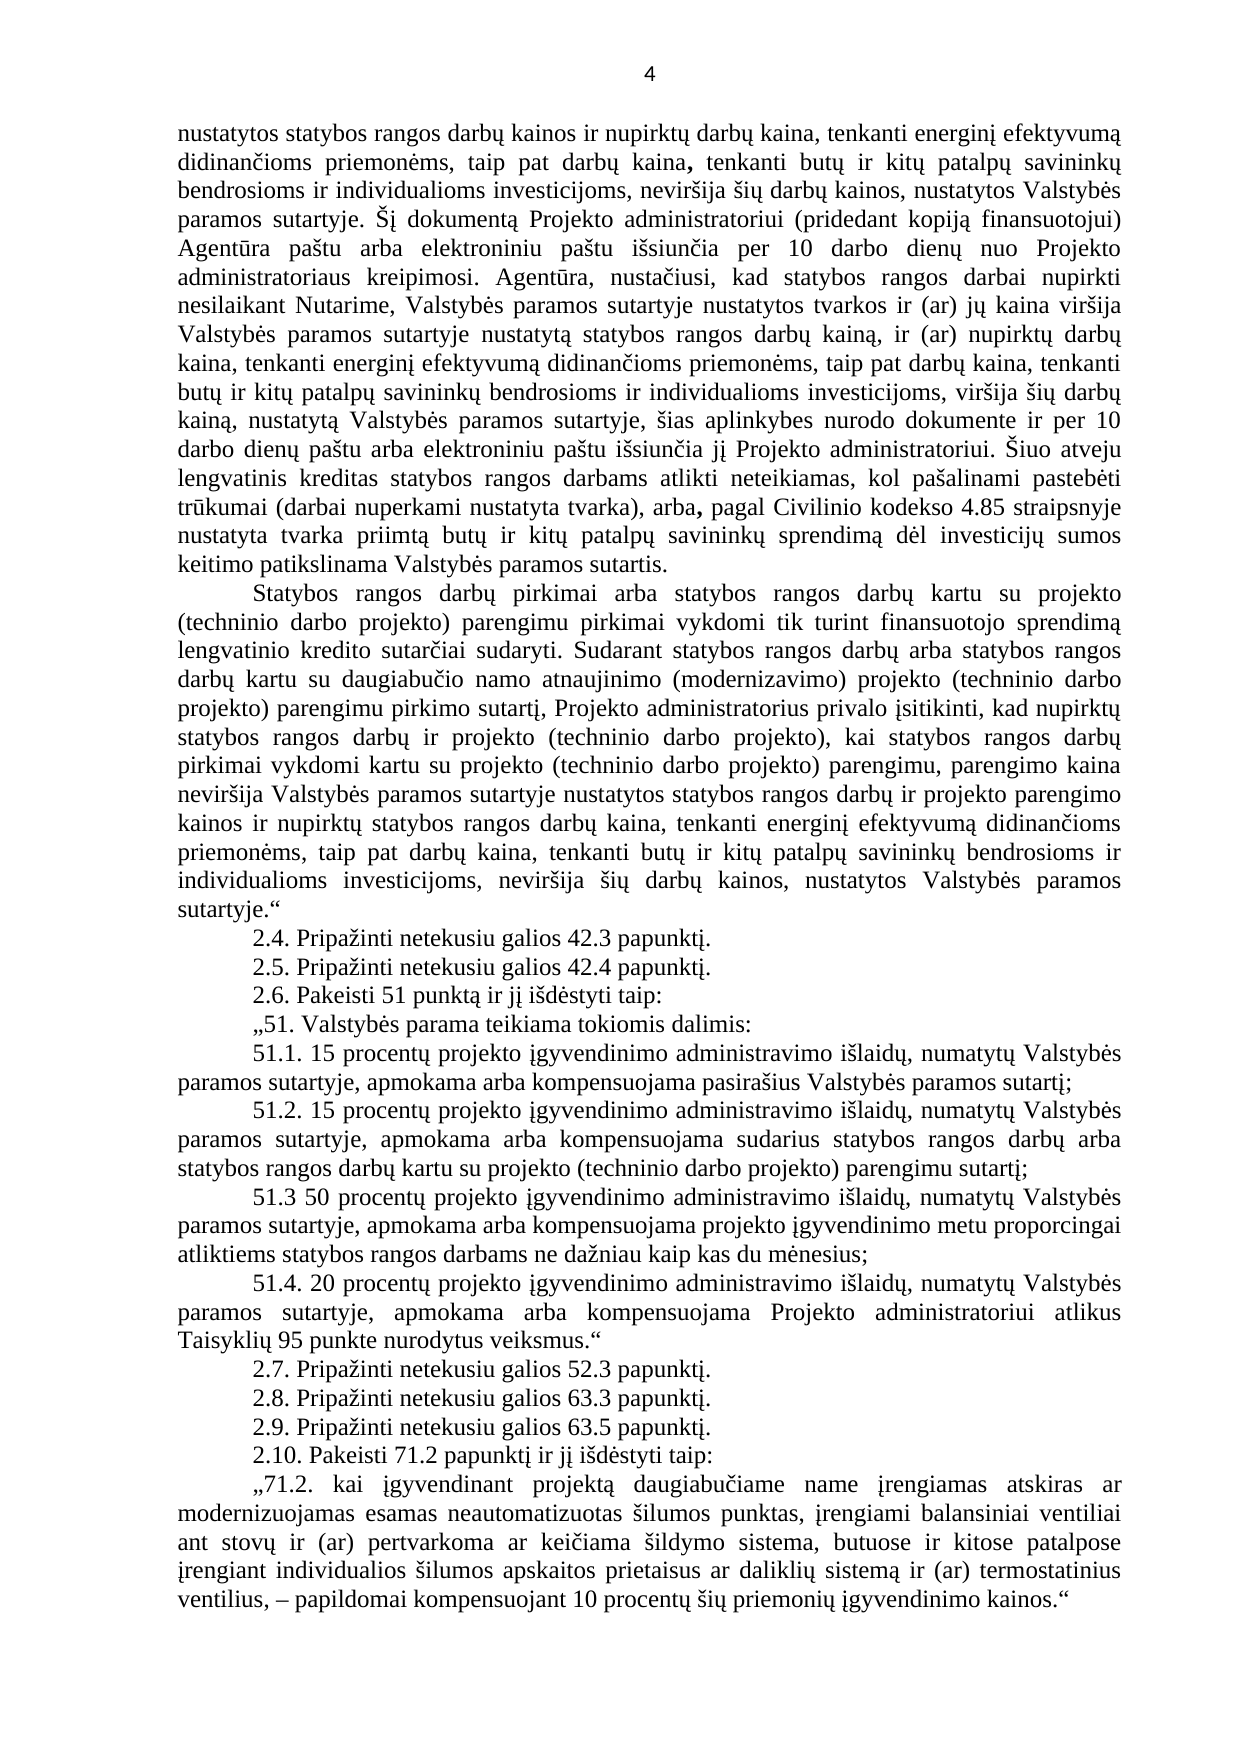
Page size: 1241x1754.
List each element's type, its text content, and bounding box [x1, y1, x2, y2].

text „71.2. kai įgyvendinant projektą daugiabučiame name įrengiamas atskiras ar modernizuojamas esamas neautomatizuotas šilumos punktas, įrengiami balansiniai ventiliai ant stovų ir (ar) pertvarkoma ar keičiama šildymo sistema, butuose ir kitose patalpose įrengiant individualios šilumos apskaitos prietaisus ar daliklių sistemą ir (ar) termostatinius ventilius, – papildomai kompensuojant 10 procentų šių priemonių įgyvendinimo kainos.“ [177, 1469, 1122, 1613]
text 2.5. Pripažinti netekusiu galios 42.4 papunktį. [177, 952, 1122, 981]
text 51.3 50 procentų projekto įgyvendinimo administravimo išlaidų, numatytų Valstybės paramos sutartyje, apmokama arba kompensuojama projekto įgyvendinimo metu proporcingai atliktiems statybos rangos darbams ne dažniau kaip kas du mėnesius; [177, 1182, 1122, 1268]
text 2.4. Pripažinti netekusiu galios 42.3 papunktį. [177, 923, 1122, 952]
text 51.2. 15 procentų projekto įgyvendinimo administravimo išlaidų, numatytų Valstybės paramos sutartyje, apmokama arba kompensuojama sudarius statybos rangos darbų arba statybos rangos darbų kartu su projekto (techninio darbo projekto) parengimu sutartį; [177, 1096, 1122, 1182]
text 2.6. Pakeisti 51 punktą ir jį išdėstyti taip: [177, 981, 1122, 1009]
text 2.9. Pripažinti netekusiu galios 63.5 papunktį. [177, 1412, 1122, 1441]
text 2.10. Pakeisti 71.2 papunktį ir jį išdėstyti taip: [177, 1441, 1122, 1469]
text 2.7. Pripažinti netekusiu galios 52.3 papunktį. [177, 1354, 1122, 1383]
text 51.4. 20 procentų projekto įgyvendinimo administravimo išlaidų, numatytų Valstybės paramos sutartyje, apmokama arba kompensuojama Projekto administratoriui atlikus Taisyklių 95 punkte nurodytus veiksmus.“ [177, 1268, 1122, 1354]
text 51.1. 15 procentų projekto įgyvendinimo administravimo išlaidų, numatytų Valstybės paramos sutartyje, apmokama arba kompensuojama pasirašius Valstybės paramos sutartį; [177, 1038, 1122, 1096]
text 2.8. Pripažinti netekusiu galios 63.3 papunktį. [177, 1383, 1122, 1412]
text nustatytos statybos rangos darbų kainos ir nupirktų darbų kaina, tenkanti energinį efektyvumą didinančioms priemonėms, taip pat darbų kaina, tenkanti butų ir kitų patalpų savininkų bendrosioms ir individualioms investicijoms, neviršija šių darbų kainos, nustatytos Valstybės paramos sutartyje. Šį dokumentą Projekto administratoriui (pridedant kopiją finansuotojui) Agentūra paštu arba elektroniniu paštu išsiunčia per 10 darbo dienų nuo Projekto administratoriaus kreipimosi. Agentūra, nustačiusi, kad statybos rangos darbai nupirkti nesilaikant Nutarime, Valstybės paramos sutartyje nustatytos tvarkos ir (ar) jų kaina viršija Valstybės paramos sutartyje nustatytą statybos rangos darbų kainą, ir (ar) nupirktų darbų kaina, tenkanti energinį efektyvumą didinančioms priemonėms, taip pat darbų kaina, tenkanti butų ir kitų patalpų savininkų bendrosioms ir individualioms investicijoms, viršija šių darbų kainą, nustatytą Valstybės paramos sutartyje, šias aplinkybes nurodo dokumente ir per 10 darbo dienų paštu arba elektroniniu paštu išsiunčia jį Projekto administratoriui. Šiuo atveju lengvatinis kreditas statybos rangos darbams atlikti neteikiamas, kol pašalinami pastebėti trūkumai (darbai nuperkami nustatyta tvarka), arba, pagal Civilinio kodekso 4.85 straipsnyje nustatyta tvarka priimtą butų ir kitų patalpų savininkų sprendimą dėl investicijų sumos keitimo patikslinama Valstybės paramos sutartis. [177, 118, 1122, 578]
text Statybos rangos darbų pirkimai arba statybos rangos darbų kartu su projekto (techninio darbo projekto) parengimu pirkimai vykdomi tik turint finansuotojo sprendimą lengvatinio kredito sutarčiai sudaryti. Sudarant statybos rangos darbų arba statybos rangos darbų kartu su daugiabučio namo atnaujinimo (modernizavimo) projekto (techninio darbo projekto) parengimu pirkimo sutartį, Projekto administratorius privalo įsitikinti, kad nupirktų statybos rangos darbų ir projekto (techninio darbo projekto), kai statybos rangos darbų pirkimai vykdomi kartu su projekto (techninio darbo projekto) parengimu, parengimo kaina neviršija Valstybės paramos sutartyje nustatytos statybos rangos darbų ir projekto parengimo kainos ir nupirktų statybos rangos darbų kaina, tenkanti energinį efektyvumą didinančioms priemonėms, taip pat darbų kaina, tenkanti butų ir kitų patalpų savininkų bendrosioms ir individualioms investicijoms, neviršija šių darbų kainos, nustatytos Valstybės paramos sutartyje.“ [177, 578, 1122, 923]
text „51. Valstybės parama teikiama tokiomis dalimis: [177, 1009, 1122, 1038]
